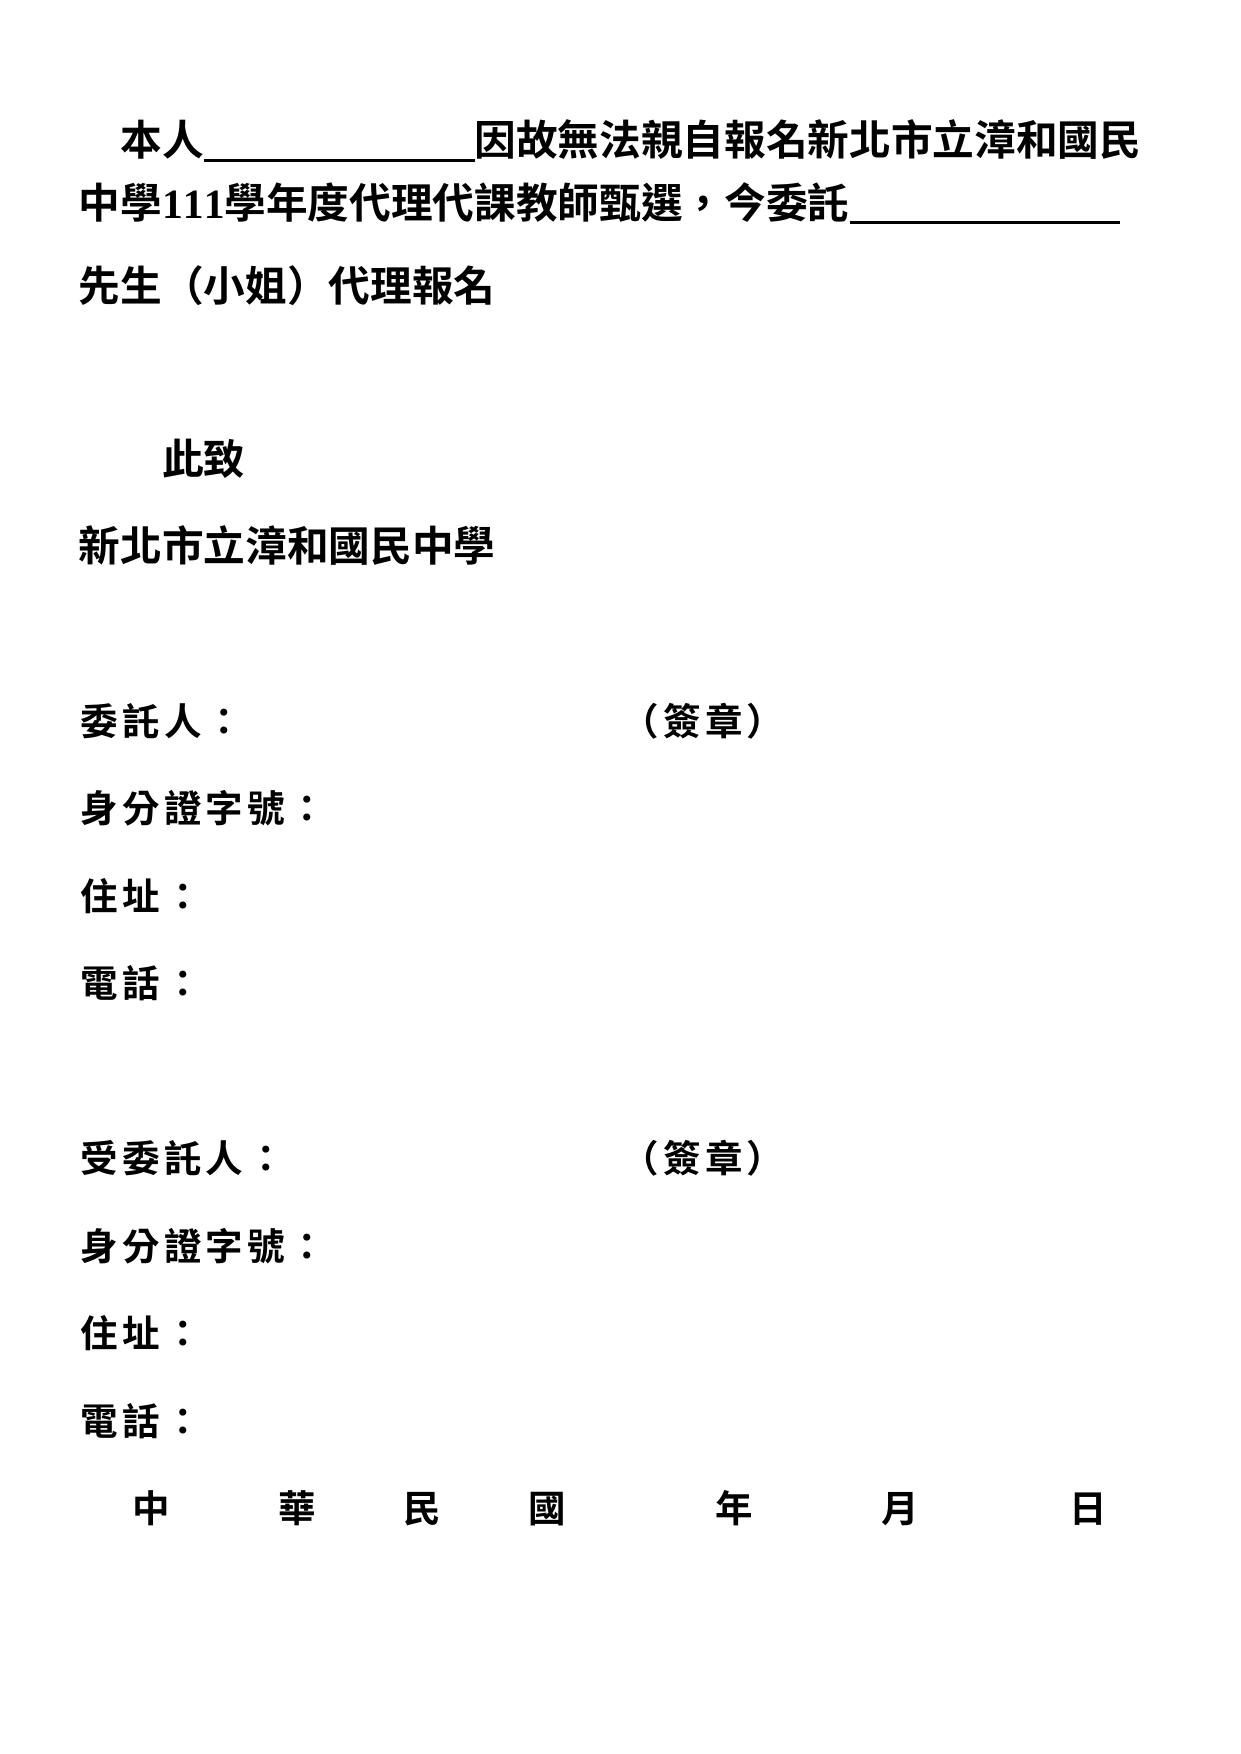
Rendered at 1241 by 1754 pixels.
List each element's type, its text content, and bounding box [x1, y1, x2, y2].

text 受委託人： （簽章） [78, 1114, 1162, 1177]
text 身分證字號： [78, 764, 1162, 827]
text 電話： [78, 1377, 1162, 1439]
text 本人 因故無法親自報名新北市立漳和國民中學111學年度代理代課教師甄選，今委託 [78, 96, 1162, 221]
text 先生（小姐）代理報名 [78, 242, 1162, 304]
text 委託人： （簽章） [78, 677, 1162, 739]
text 電話： [78, 939, 1162, 1002]
text 中 華 民 國 年 月 日 [78, 1464, 1162, 1527]
text 住址： [78, 1289, 1162, 1352]
text 新北市立漳和國民中學 [78, 502, 1162, 564]
text 住址： [78, 852, 1162, 914]
text 此致 [78, 414, 1162, 477]
text 身分證字號： [78, 1202, 1162, 1264]
